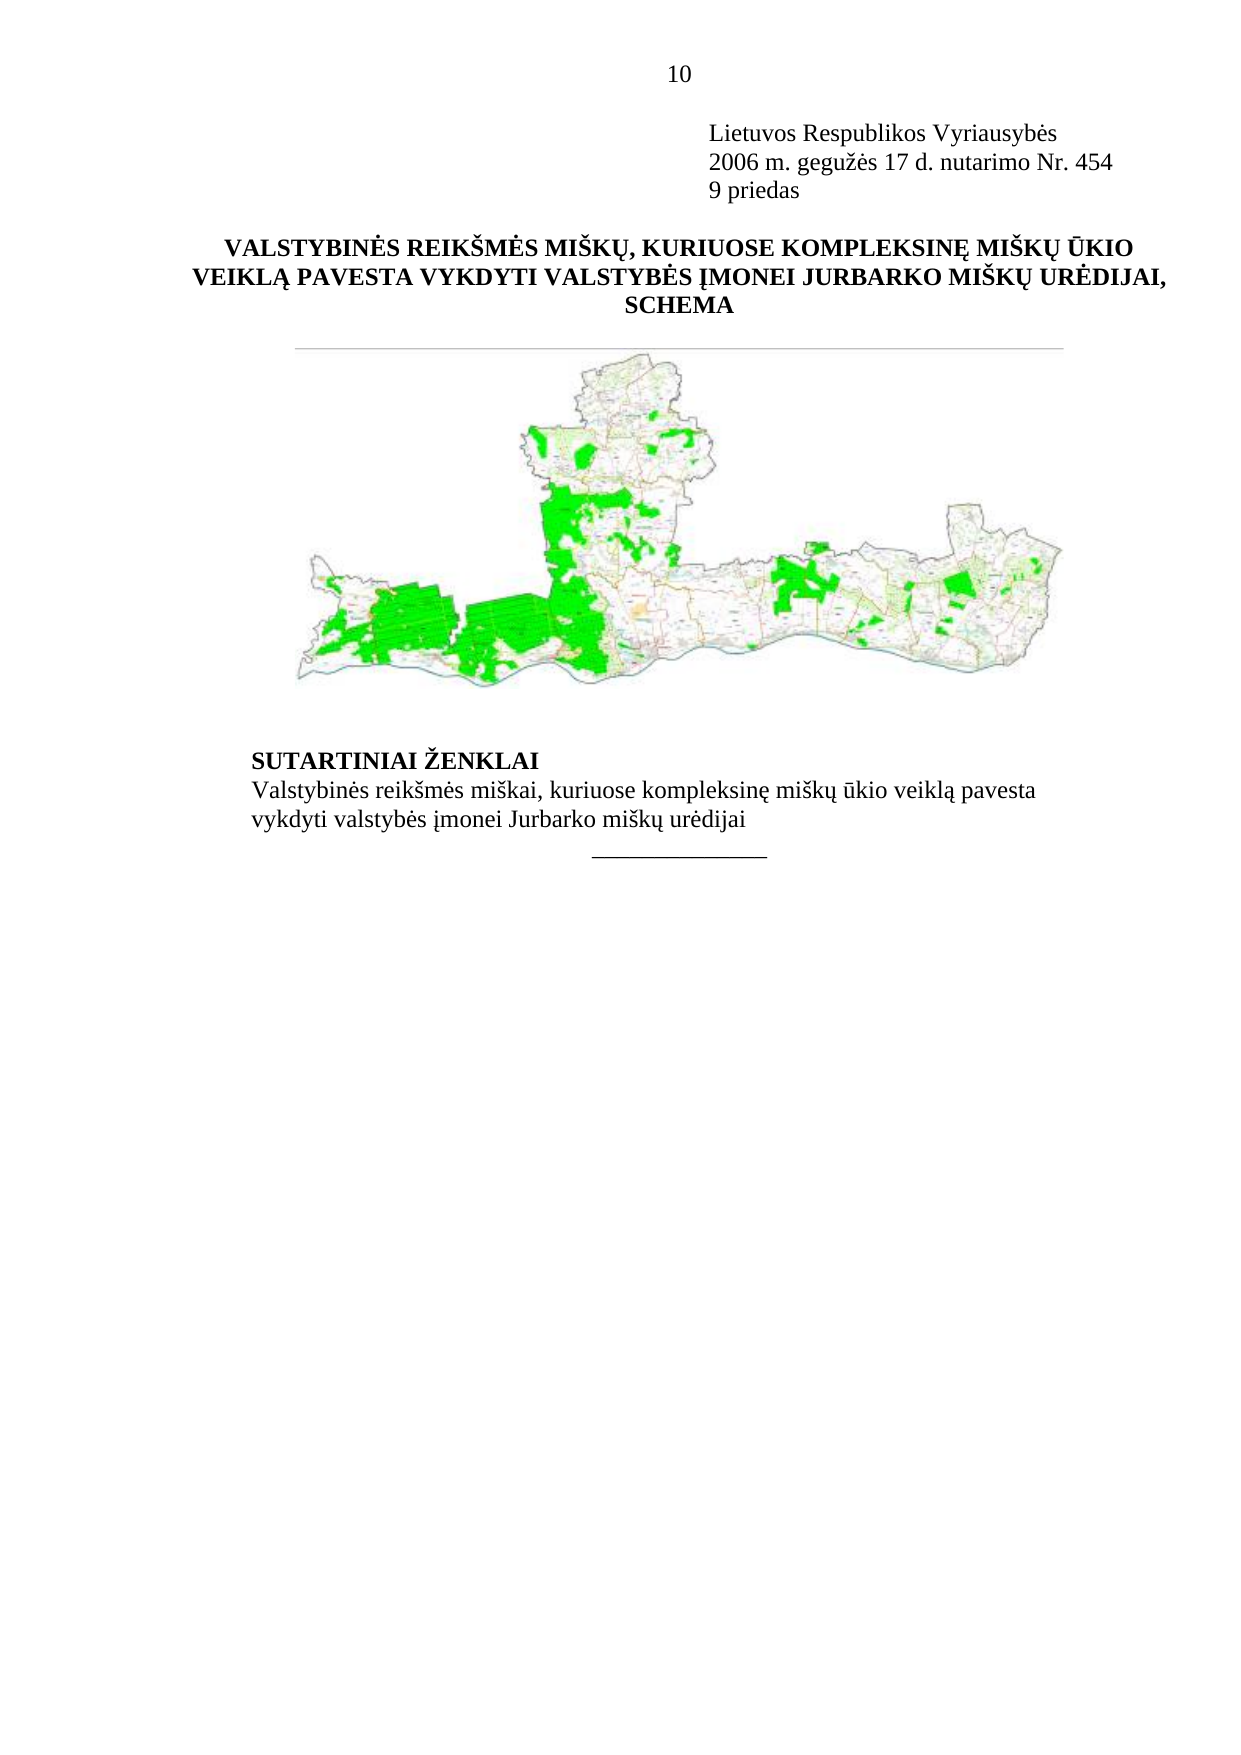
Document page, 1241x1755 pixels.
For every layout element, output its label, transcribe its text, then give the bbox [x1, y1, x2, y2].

text ______________ [177, 832, 1181, 861]
text vykdyti valstybės įmonei Jurbarko miškų urėdijai [177, 804, 1181, 832]
text SUTARTINIAI ŽENKLAI [177, 746, 1181, 775]
text VALSTYBINĖS REIKŠMĖS MIŠKŲ, KURIUOSE KOMPLEKSINĘ MIŠKŲ ŪKIO VEIKLĄ PAVESTA VYKDYTI VALSTYBĖS ĮMONEI JURBARKO MIŠKŲ URĖDIJAI, SCHEMA [177, 233, 1181, 319]
text Valstybinės reikšmės miškai, kuriuose kompleksinę miškų ūkio veiklą pavesta [177, 775, 1181, 804]
text Lietuvos Respublikos Vyriausybės [177, 118, 1181, 147]
text 2006 m. gegužės 17 d. nutarimo Nr. 454 [177, 147, 1181, 176]
text 9 priedas [177, 176, 1181, 204]
